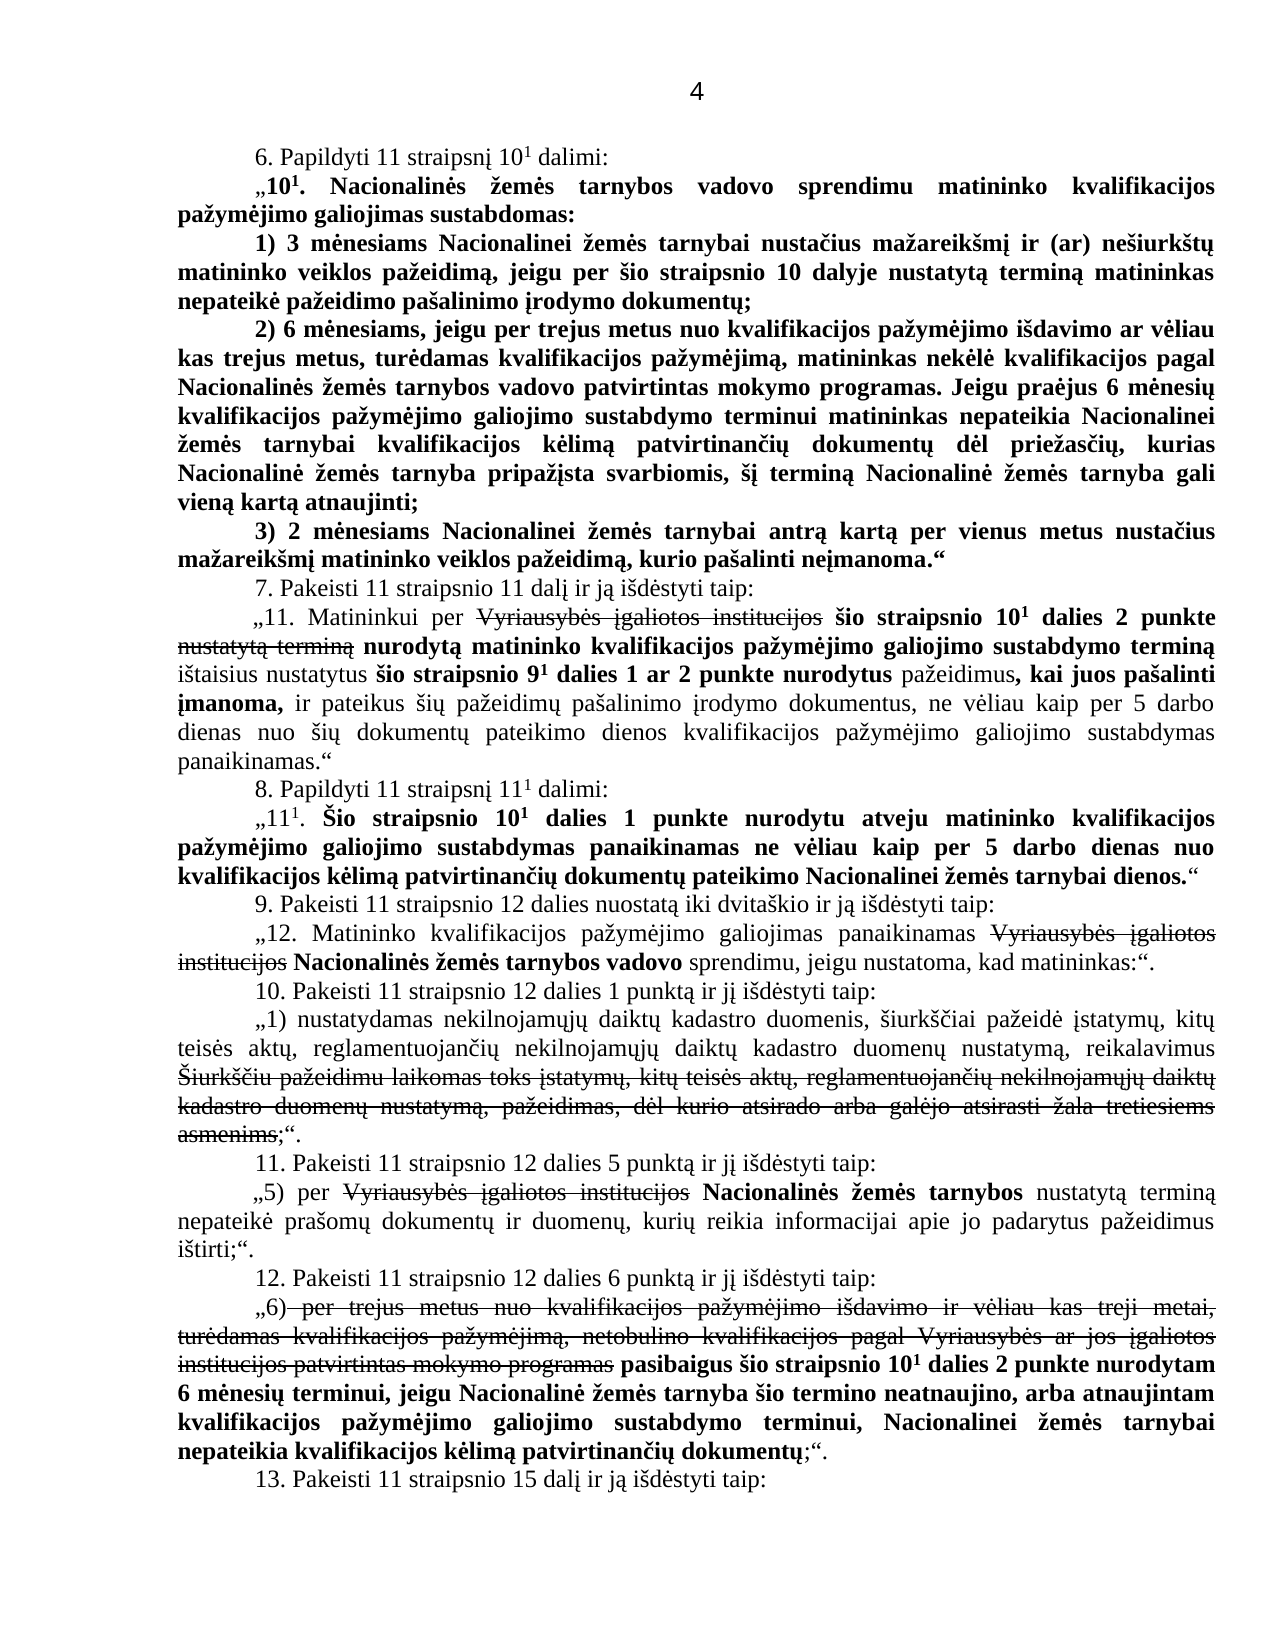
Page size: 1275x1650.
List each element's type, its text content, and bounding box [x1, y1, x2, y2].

text „11. Matininkui per Vyriausybės įgaliotos institucijos šio straipsnio 101 dalies 2 punkte nustatytą terminą nurodytą matininko kvalifikacijos pažymėjimo galiojimo sustabdymo terminą ištaisius nustatytus šio straipsnio 91 dalies 1 ar 2 punkte nurodytus pažeidimus, kai juos pašalinti įmanoma, ir pateikus šių pažeidimų pašalinimo įrodymo dokumentus, ne vėliau kaip per 5 darbo dienas nuo šių dokumentų pateikimo dienos kvalifikacijos pažymėjimo galiojimo sustabdymas panaikinamas.“ [177, 602, 1216, 774]
text „12. Matininko kvalifikacijos pažymėjimo galiojimas panaikinamas Vyriausybės įgaliotos institucijos Nacionalinės žemės tarnybos vadovo sprendimu, jeigu nustatoma, kad matininkas:“. [177, 918, 1216, 976]
text 7. Pakeisti 11 straipsnio 11 dalį ir ją išdėstyti taip: [177, 573, 1216, 602]
text „1) nustatydamas nekilnojamųjų daiktų kadastro duomenis, šiurkščiai pažeidė įstatymų, kitų teisės aktų, reglamentuojančių nekilnojamųjų daiktų kadastro duomenų nustatymą, reikalavimus Šiurkščiu pažeidimu laikomas toks įstatymų, kitų teisės aktų, reglamentuojančių nekilnojamųjų daiktų kadastro duomenų nustatymą, pažeidimas, dėl kurio atsirado arba galėjo atsirasti žala tretiesiems asmenims;“. [177, 1079, 1216, 1148]
text „1) nustatydamas nekilnojamųjų daiktų kadastro duomenis, šiurkščiai pažeidė įstatymų, kitų teisės aktų, reglamentuojančių nekilnojamųjų daiktų kadastro duomenų nustatymą, reikalavimus Šiurkščiu pažeidimu laikomas toks įstatymų, kitų teisės aktų, reglamentuojančių nekilnojamųjų daiktų kadastro duomenų nustatymą, pažeidimas, dėl kurio atsirado arba galėjo atsirasti žala tretiesiems asmenims;“. [177, 1004, 1216, 1078]
text 6. Papildyti 11 straipsnį 101 dalimi: [177, 142, 1216, 171]
text „101. Nacionalinės žemės tarnybos vadovo sprendimu matininko kvalifikacijos pažymėjimo galiojimas sustabdomas: [177, 171, 1216, 228]
text 9. Pakeisti 11 straipsnio 12 dalies nuostatą iki dvitaškio ir ją išdėstyti taip: [177, 889, 1216, 918]
text 12. Pakeisti 11 straipsnio 12 dalies 6 punktą ir jį išdėstyti taip: [177, 1263, 1216, 1292]
text 11. Pakeisti 11 straipsnio 12 dalies 5 punktą ir jį išdėstyti taip: [177, 1148, 1216, 1177]
text 3) 2 mėnesiams Nacionalinei žemės tarnybai antrą kartą per vienus metus nustačius mažareikšmį matininko veiklos pažeidimą, kurio pašalinti neįmanoma.“ [177, 516, 1216, 573]
text 1) 3 mėnesiams Nacionalinei žemės tarnybai nustačius mažareikšmį ir (ar) nešiurkštų matininko veiklos pažeidimą, jeigu per šio straipsnio 10 dalyje nustatytą terminą matininkas nepateikė pažeidimo pašalinimo įrodymo dokumentų; [177, 228, 1216, 314]
text „6) per trejus metus nuo kvalifikacijos pažymėjimo išdavimo ir vėliau kas treji metai, turėdamas kvalifikacijos pažymėjimą, netobulino kvalifikacijos pagal Vyriausybės ar jos įgaliotos institucijos patvirtintas mokymo programas pasibaigus šio straipsnio 101 dalies 2 punkte nurodytam 6 mėnesių terminui, jeigu Nacionalinė žemės tarnyba šio termino neatnaujino, arba atnaujintam kvalifikacijos pažymėjimo galiojimo sustabdymo terminui, Nacionalinei žemės tarnybai nepateikia kvalifikacijos kėlimą patvirtinančių dokumentų;“. [177, 1292, 1216, 1336]
text „6) per trejus metus nuo kvalifikacijos pažymėjimo išdavimo ir vėliau kas treji metai, turėdamas kvalifikacijos pažymėjimą, netobulino kvalifikacijos pagal Vyriausybės ar jos įgaliotos institucijos patvirtintas mokymo programas pasibaigus šio straipsnio 101 dalies 2 punkte nurodytam 6 mėnesių terminui, jeigu Nacionalinė žemės tarnyba šio termino neatnaujino, arba atnaujintam kvalifikacijos pažymėjimo galiojimo sustabdymo terminui, Nacionalinei žemės tarnybai nepateikia kvalifikacijos kėlimą patvirtinančių dokumentų;“. [177, 1337, 1216, 1464]
text „5) per Vyriausybės įgaliotos institucijos Nacionalinės žemės tarnybos nustatytą terminą nepateikė prašomų dokumentų ir duomenų, kurių reikia informacijai apie jo padarytus pažeidimus ištirti;“. [177, 1177, 1216, 1263]
text 2) 6 mėnesiams, jeigu per trejus metus nuo kvalifikacijos pažymėjimo išdavimo ar vėliau kas trejus metus, turėdamas kvalifikacijos pažymėjimą, matininkas nekėlė kvalifikacijos pagal Nacionalinės žemės tarnybos vadovo patvirtintas mokymo programas. Jeigu praėjus 6 mėnesių kvalifikacijos pažymėjimo galiojimo sustabdymo terminui matininkas nepateikia Nacionalinei žemės tarnybai kvalifikacijos kėlimą patvirtinančių dokumentų dėl priežasčių, kurias Nacionalinė žemės tarnyba pripažįsta svarbiomis, šį terminą Nacionalinė žemės tarnyba gali vieną kartą atnaujinti; [177, 314, 1216, 516]
text „111. Šio straipsnio 101 dalies 1 punkte nurodytu atveju matininko kvalifikacijos pažymėjimo galiojimo sustabdymas panaikinamas ne vėliau kaip per 5 darbo dienas nuo kvalifikacijos kėlimą patvirtinančių dokumentų pateikimo Nacionalinei žemės tarnybai dienos.“ [177, 803, 1216, 889]
text 13. Pakeisti 11 straipsnio 15 dalį ir ją išdėstyti taip: [177, 1464, 1216, 1493]
text 10. Pakeisti 11 straipsnio 12 dalies 1 punktą ir jį išdėstyti taip: [177, 976, 1216, 1004]
text 8. Papildyti 11 straipsnį 111 dalimi: [177, 774, 1216, 803]
